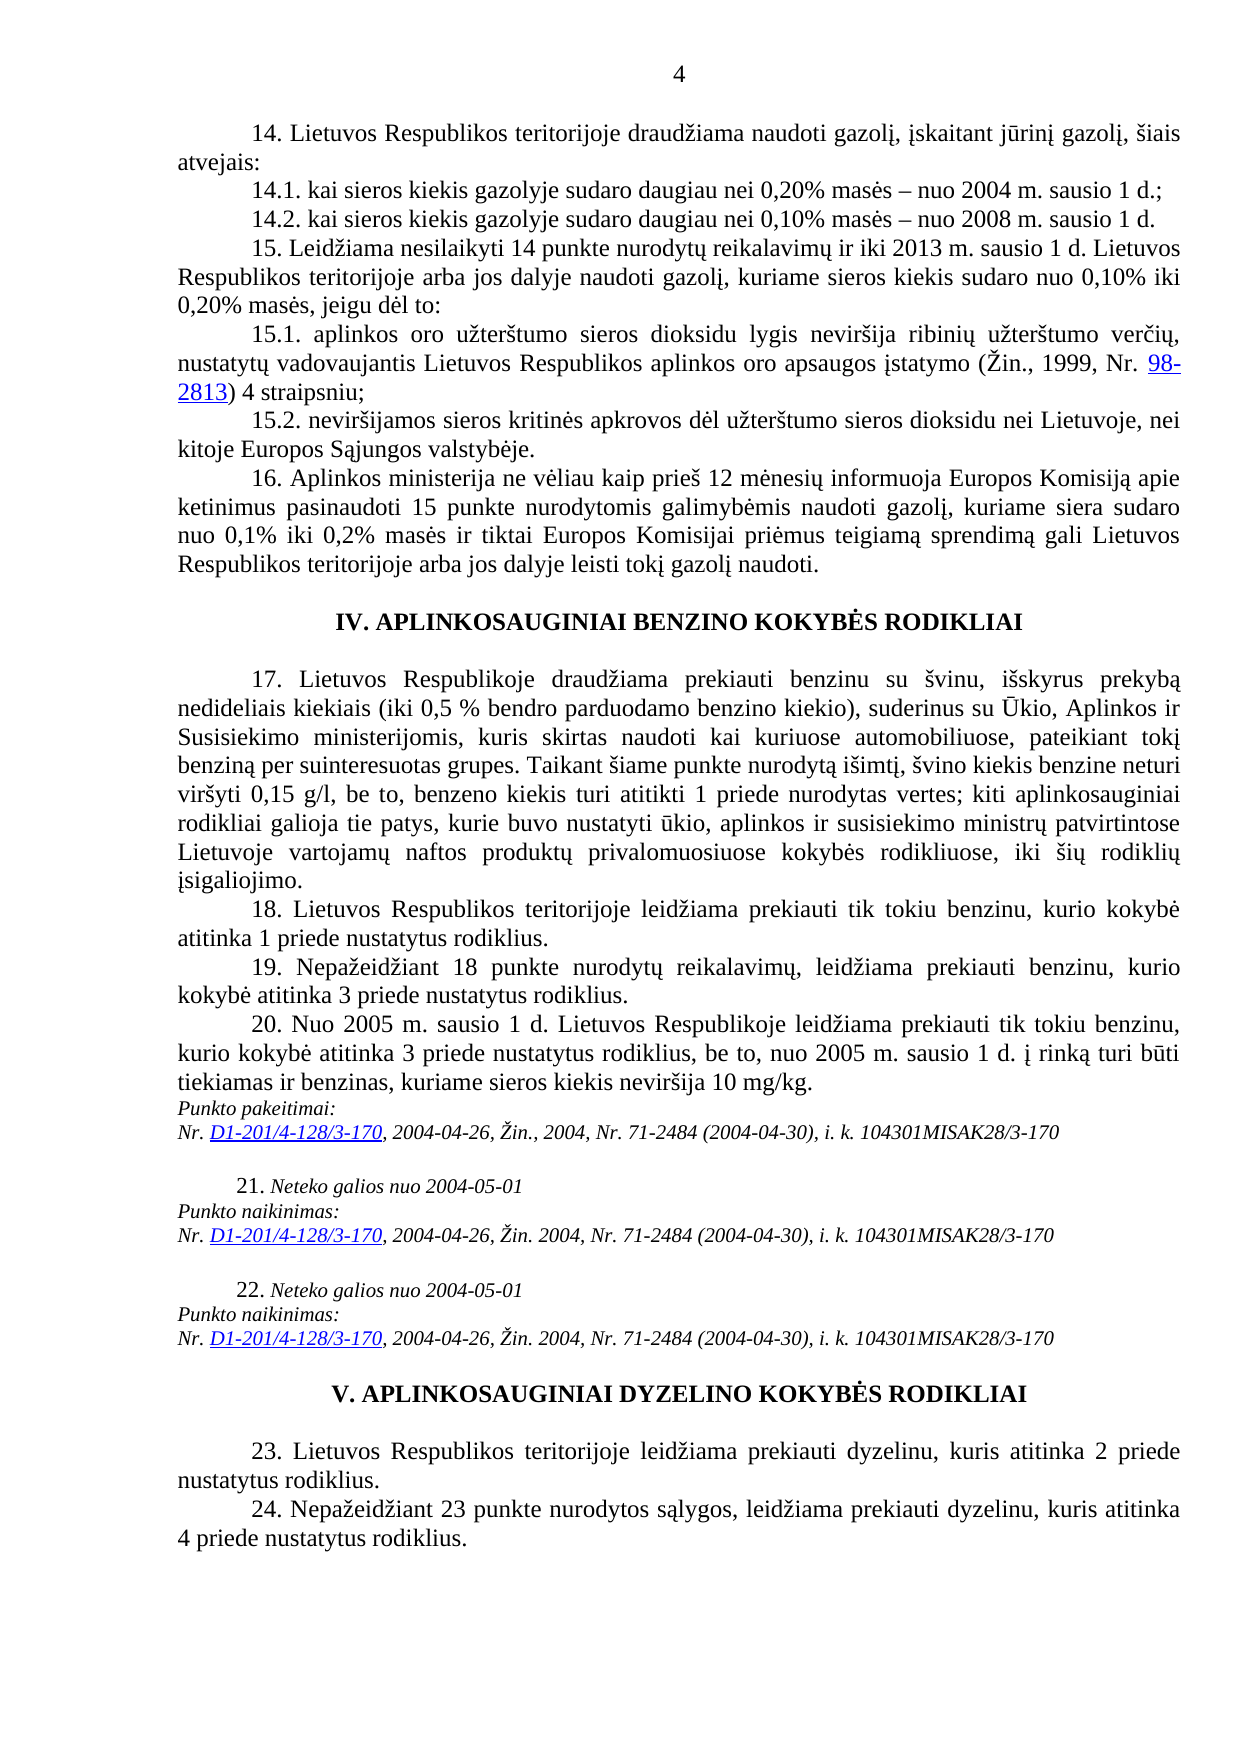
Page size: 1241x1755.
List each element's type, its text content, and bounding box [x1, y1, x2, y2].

text 14.2. kai sieros kiekis gazolyje sudaro daugiau nei 0,10% masės – nuo 2008 m. sausio 1 d. [177, 204, 1181, 233]
text 20. Nuo 2005 m. sausio 1 d. Lietuvos Respublikoje leidžiama prekiauti tik tokiu benzinu, kurio kokybė atitinka 3 priede nustatytus rodiklius, be to, nuo 2005 m. sausio 1 d. į rinką turi būti tiekiamas ir benzinas, kuriame sieros kiekis neviršija 10 mg/kg. [177, 1009, 1181, 1096]
text 15. Leidžiama nesilaikyti 14 punkte nurodytų reikalavimų ir iki 2013 m. sausio 1 d. Lietuvos Respublikos teritorijoje arba jos dalyje naudoti gazolį, kuriame sieros kiekis sudaro nuo 0,10% iki 0,20% masės, jeigu dėl to: [177, 233, 1181, 319]
text Nr. D1-201/4-128/3-170, 2004-04-26, Žin. 2004, Nr. 71-2484 (2004-04-30), i. k. 104301MISAK28/3-170 [177, 1223, 1181, 1247]
text Punkto naikinimas: [177, 1199, 1181, 1223]
text 14.1. kai sieros kiekis gazolyje sudaro daugiau nei 0,20% masės – nuo 2004 m. sausio 1 d.; [177, 176, 1181, 204]
text 17. Lietuvos Respublikoje draudžiama prekiauti benzinu su švinu, išskyrus prekybą nedideliais kiekiais (iki 0,5 % bendro parduodamo benzino kiekio), suderinus su Ūkio, Aplinkos ir Susisiekimo ministerijomis, kuris skirtas naudoti kai kuriuose automobiliuose, pateikiant tokį benziną per suinteresuotas grupes. Taikant šiame punkte nurodytą išimtį, švino kiekis benzine neturi viršyti 0,15 g/l, be to, benzeno kiekis turi atitikti 1 priede nurodytas vertes; kiti aplinkosauginiai rodikliai galioja tie patys, kurie buvo nustatyti ūkio, aplinkos ir susisiekimo ministrų patvirtintose Lietuvoje vartojamų naftos produktų privalomuosiuose kokybės rodikliuose, iki šių rodiklių įsigaliojimo. [177, 664, 1181, 894]
text 24. Nepažeidžiant 23 punkte nurodytos sąlygos, leidžiama prekiauti dyzelinu, kuris atitinka 4 priede nustatytus rodiklius. [177, 1494, 1181, 1551]
text 14. Lietuvos Respublikos teritorijoje draudžiama naudoti gazolį, įskaitant jūrinį gazolį, šiais atvejais: [177, 118, 1181, 176]
text 18. Lietuvos Respublikos teritorijoje leidžiama prekiauti tik tokiu benzinu, kurio kokybė atitinka 1 priede nustatytus rodiklius. [177, 894, 1181, 952]
text Punkto pakeitimai: [177, 1096, 1181, 1120]
text V. APLINKOSAUGINIAI DYZELINO KOKYBĖS RODIKLIAI [177, 1379, 1181, 1408]
text 21. Neteko galios nuo 2004-05-01 [177, 1172, 1181, 1199]
text 19. Nepažeidžiant 18 punkte nurodytų reikalavimų, leidžiama prekiauti benzinu, kurio kokybė atitinka 3 priede nustatytus rodiklius. [177, 952, 1181, 1009]
text IV. APLINKOSAUGINIAI BENZINO KOKYBĖS RODIKLIAI [177, 607, 1181, 636]
text 23. Lietuvos Respublikos teritorijoje leidžiama prekiauti dyzelinu, kuris atitinka 2 priede nustatytus rodiklius. [177, 1436, 1181, 1494]
text 15.2. neviršijamos sieros kritinės apkrovos dėl užterštumo sieros dioksidu nei Lietuvoje, nei kitoje Europos Sąjungos valstybėje. [177, 406, 1181, 463]
text Punkto naikinimas: [177, 1302, 1181, 1326]
text 15.1. aplinkos oro užterštumo sieros dioksidu lygis neviršija ribinių užterštumo verčių, nustatytų vadovaujantis Lietuvos Respublikos aplinkos oro apsaugos įstatymo (Žin., 1999, Nr. 98-2813) 4 straipsniu; [177, 319, 1181, 406]
text Nr. D1-201/4-128/3-170, 2004-04-26, Žin. 2004, Nr. 71-2484 (2004-04-30), i. k. 104301MISAK28/3-170 [177, 1326, 1181, 1350]
text Nr. D1-201/4-128/3-170, 2004-04-26, Žin., 2004, Nr. 71-2484 (2004-04-30), i. k. 104301MISAK28/3-170 [177, 1120, 1181, 1144]
text 16. Aplinkos ministerija ne vėliau kaip prieš 12 mėnesių informuoja Europos Komisiją apie ketinimus pasinaudoti 15 punkte nurodytomis galimybėmis naudoti gazolį, kuriame siera sudaro nuo 0,1% iki 0,2% masės ir tiktai Europos Komisijai priėmus teigiamą sprendimą gali Lietuvos Respublikos teritorijoje arba jos dalyje leisti tokį gazolį naudoti. [177, 463, 1181, 578]
text 22. Neteko galios nuo 2004-05-01 [177, 1276, 1181, 1302]
